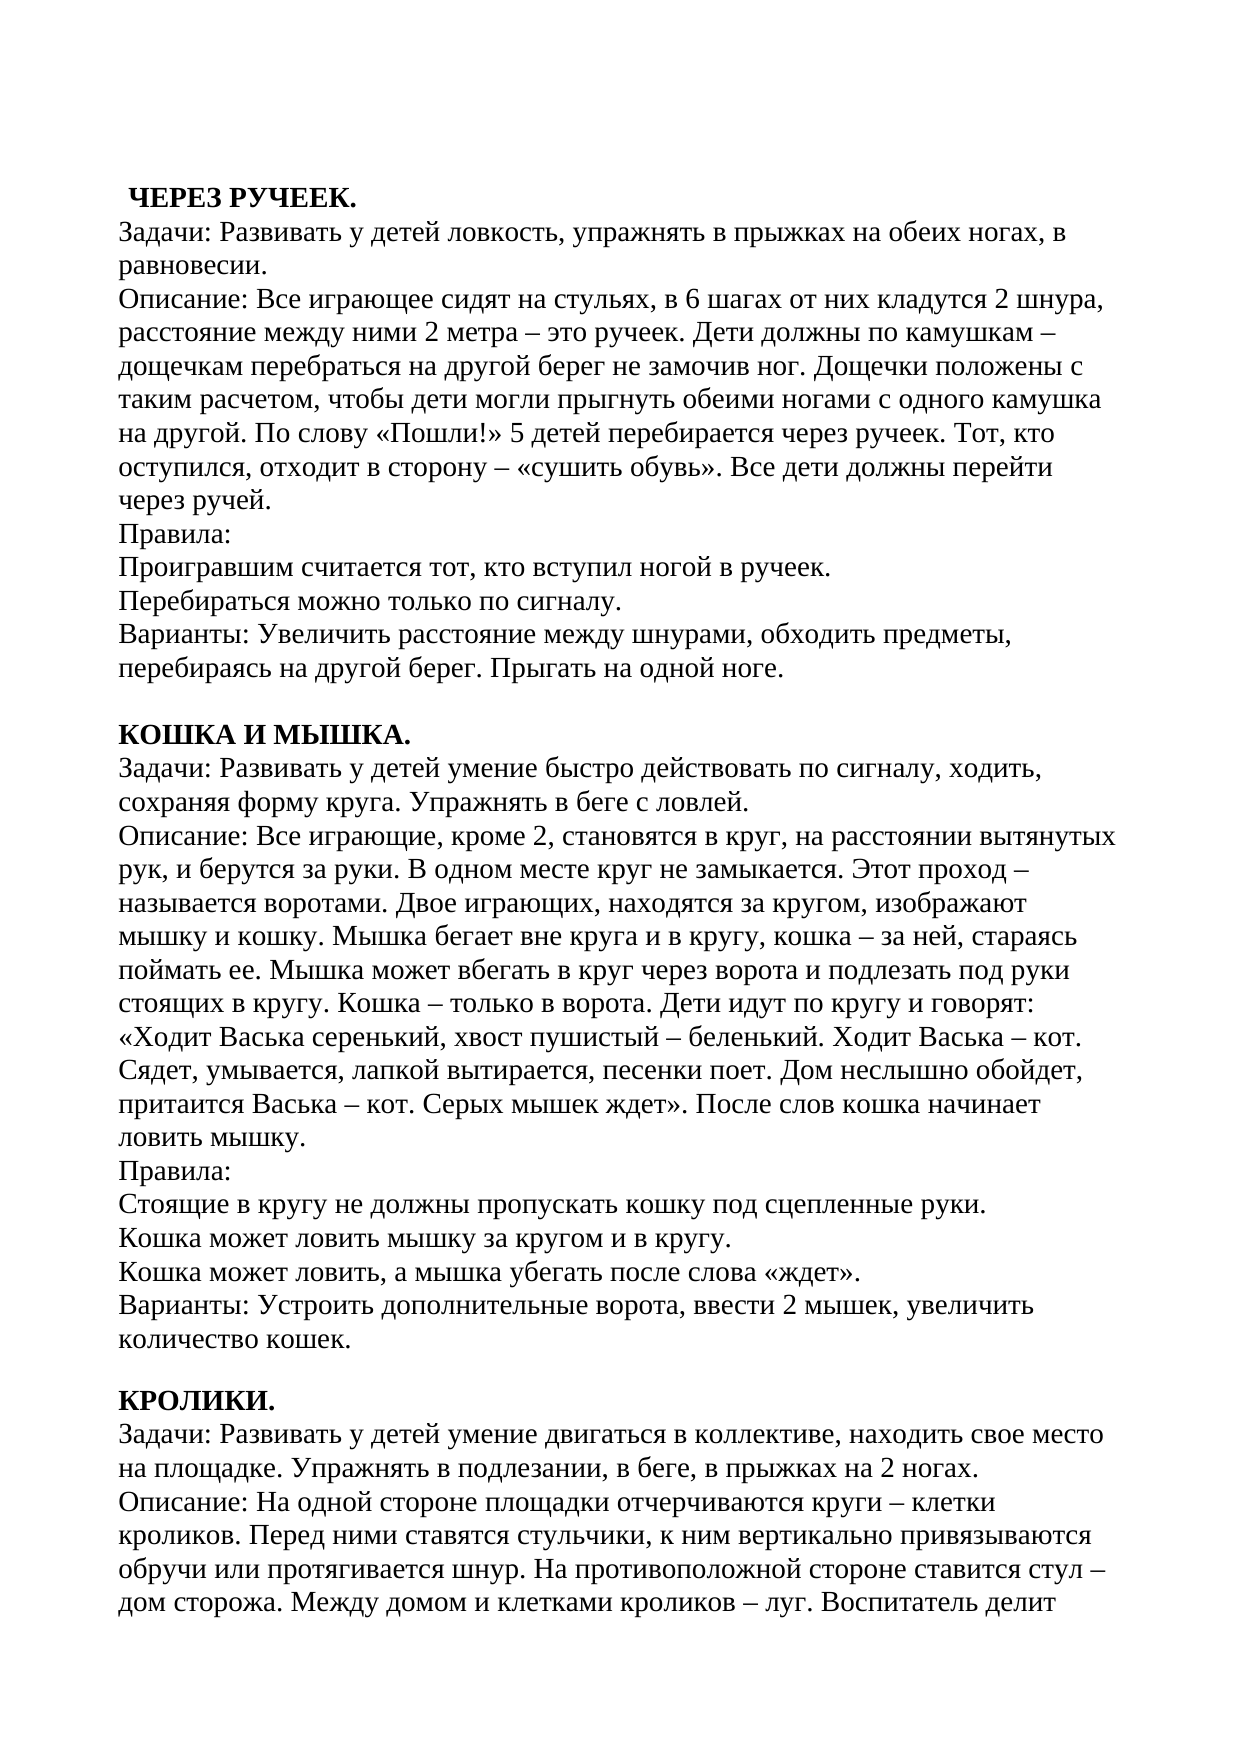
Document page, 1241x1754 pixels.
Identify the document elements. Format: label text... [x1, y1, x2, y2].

text Правила: [118, 516, 1122, 549]
text Проигравшим считается тот, кто вступил ногой в ручеек. [118, 549, 1122, 583]
text Задачи: Развивать у детей умение быстро действовать по сигналу, ходить, сохраняя форму круга. Упражнять в беге с ловлей. [118, 751, 1122, 818]
text Варианты: Устроить дополнительные ворота, ввести 2 мышек, увеличить количество кошек. [118, 1287, 1122, 1354]
text Кошка может ловить мышку за кругом и в кругу. [118, 1220, 1122, 1254]
text Кошка может ловить, а мышка убегать после слова «ждет». [118, 1254, 1122, 1287]
text Варианты: Увеличить расстояние между шнурами, обходить предметы, перебираясь на другой берег. Прыгать на одной ноге. [118, 616, 1122, 683]
text Задачи: Развивать у детей ловкость, упражнять в прыжках на обеих ногах, в равновесии. [118, 214, 1122, 281]
text Описание: На одной стороне площадки отчерчиваются круги – клетки кроликов. Перед ними ставятся стульчики, к ним вертикально привязываются обручи или протягивается шнур. На противоположной стороне ставится стул – дом сторожа. Между домом и клетками кроликов – луг. Воспитатель делит [118, 1484, 1122, 1618]
text КОШКА И МЫШКА. [118, 717, 1122, 751]
text Стоящие в кругу не должны пропускать кошку под сцепленные руки. [118, 1187, 1122, 1220]
text Описание: Все играющее сидят на стульях, в 6 шагах от них кладутся 2 шнура, расстояние между ними 2 метра – это ручеек. Дети должны по камушкам – дощечкам перебраться на другой берег не замочив ног. Дощечки положены с таким расчетом, чтобы дети могли прыгнуть обеими ногами с одного камушка на другой. По слову «Пошли!» 5 детей перебирается через ручеек. Тот, кто оступился, отходит в сторону – «сушить обувь». Все дети должны перейти через ручей. [118, 281, 1122, 516]
text КРОЛИКИ. [118, 1383, 1122, 1417]
text ЧЕРЕЗ РУЧЕЕК. [118, 180, 1122, 214]
text Задачи: Развивать у детей умение двигаться в коллективе, находить свое место на площадке. Упражнять в подлезании, в беге, в прыжках на 2 ногах. [118, 1417, 1122, 1484]
text Правила: [118, 1153, 1122, 1187]
text Описание: Все играющие, кроме 2, становятся в круг, на расстоянии вытянутых рук, и берутся за руки. В одном месте круг не замыкается. Этот проход – называется воротами. Двое играющих, находятся за кругом, изображают мышку и кошку. Мышка бегает вне круга и в кругу, кошка – за ней, стараясь поймать ее. Мышка может вбегать в круг через ворота и подлезать под руки стоящих в кругу. Кошка – только в ворота. Дети идут по кругу и говорят: «Ходит Васька серенький, хвост пушистый – беленький. Ходит Васька – кот. Сядет, умывается, лапкой вытирается, песенки поет. Дом неслышно обойдет, притаится Васька – кот. Серых мышек ждет». После слов кошка начинает ловить мышку. [118, 818, 1122, 1153]
text Перебираться можно только по сигналу. [118, 583, 1122, 616]
